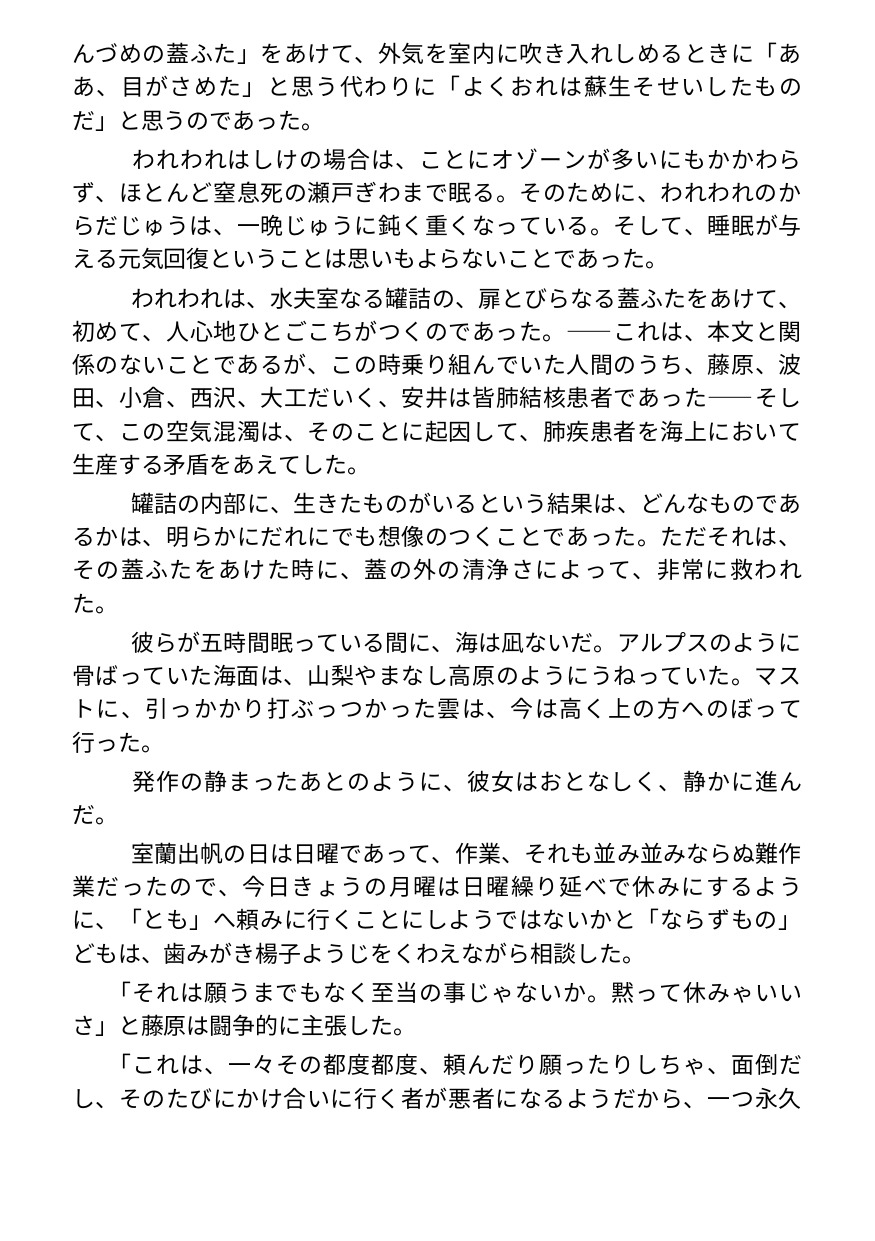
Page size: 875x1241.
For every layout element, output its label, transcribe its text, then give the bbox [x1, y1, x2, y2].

text 罐詰の内部に、生きたものがいるという結果は、どんなものであるかは、明らかにだれにでも想像のつくことであった。ただそれは、その蓋ふたをあけた時に、蓋の外の清浄さによって、非常に救われた。 [72, 486, 802, 619]
text 室蘭出帆の日は日曜であって、作業、それも並み並みならぬ難作業だったので、今日きょうの月曜は日曜繰り延べで休みにするように、「とも」へ頼みに行くことにしようではないかと「ならずもの」どもは、歯みがき楊子ようじをくわえながら相談した。 [72, 836, 802, 969]
text んづめの蓋ふた」をあけて、外気を室内に吹き入れしめるときに「ああ、目がさめた」と思う代わりに「よくおれは蘇生そせいしたものだ」と思うのであった。 [72, 36, 802, 136]
text われわれはしけの場合は、ことにオゾーンが多いにもかかわらず、ほとんど窒息死の瀬戸ぎわまで眠る。そのために、われわれのからだじゅうは、一晩じゅうに鈍く重くなっている。そして、睡眠が与える元気回復ということは思いもよらないことであった。 [72, 142, 802, 274]
text 「それは願うまでもなく至当の事じゃないか。黙って休みゃいいさ」と藤原は闘争的に主張した。 [72, 975, 802, 1041]
text 発作の静まったあとのように、彼女はおとなしく、静かに進んだ。 [72, 763, 802, 830]
text 彼らが五時間眠っている間に、海は凪ないだ。アルプスのように骨ばっていた海面は、山梨やまなし高原のようにうねっていた。マストに、引っかかり打ぶっつかった雲は、今は高く上の方へのぼって行った。 [72, 625, 802, 758]
text われわれは、水夫室なる罐詰の、扉とびらなる蓋ふたをあけて、初めて、人心地ひとごこちがつくのであった。――これは、本文と関係のないことであるが、この時乗り組んでいた人間のうち、藤原、波田、小倉、西沢、大工だいく、安井は皆肺結核患者であった――そして、この空気混濁は、そのことに起因して、肺疾患者を海上において生産する矛盾をあえてした。 [72, 281, 802, 480]
text 「これは、一々その都度都度、頼んだり願ったりしちゃ、面倒だし、そのたびにかけ合いに行く者が悪者になるようだから、一つ永久 [72, 1047, 802, 1114]
